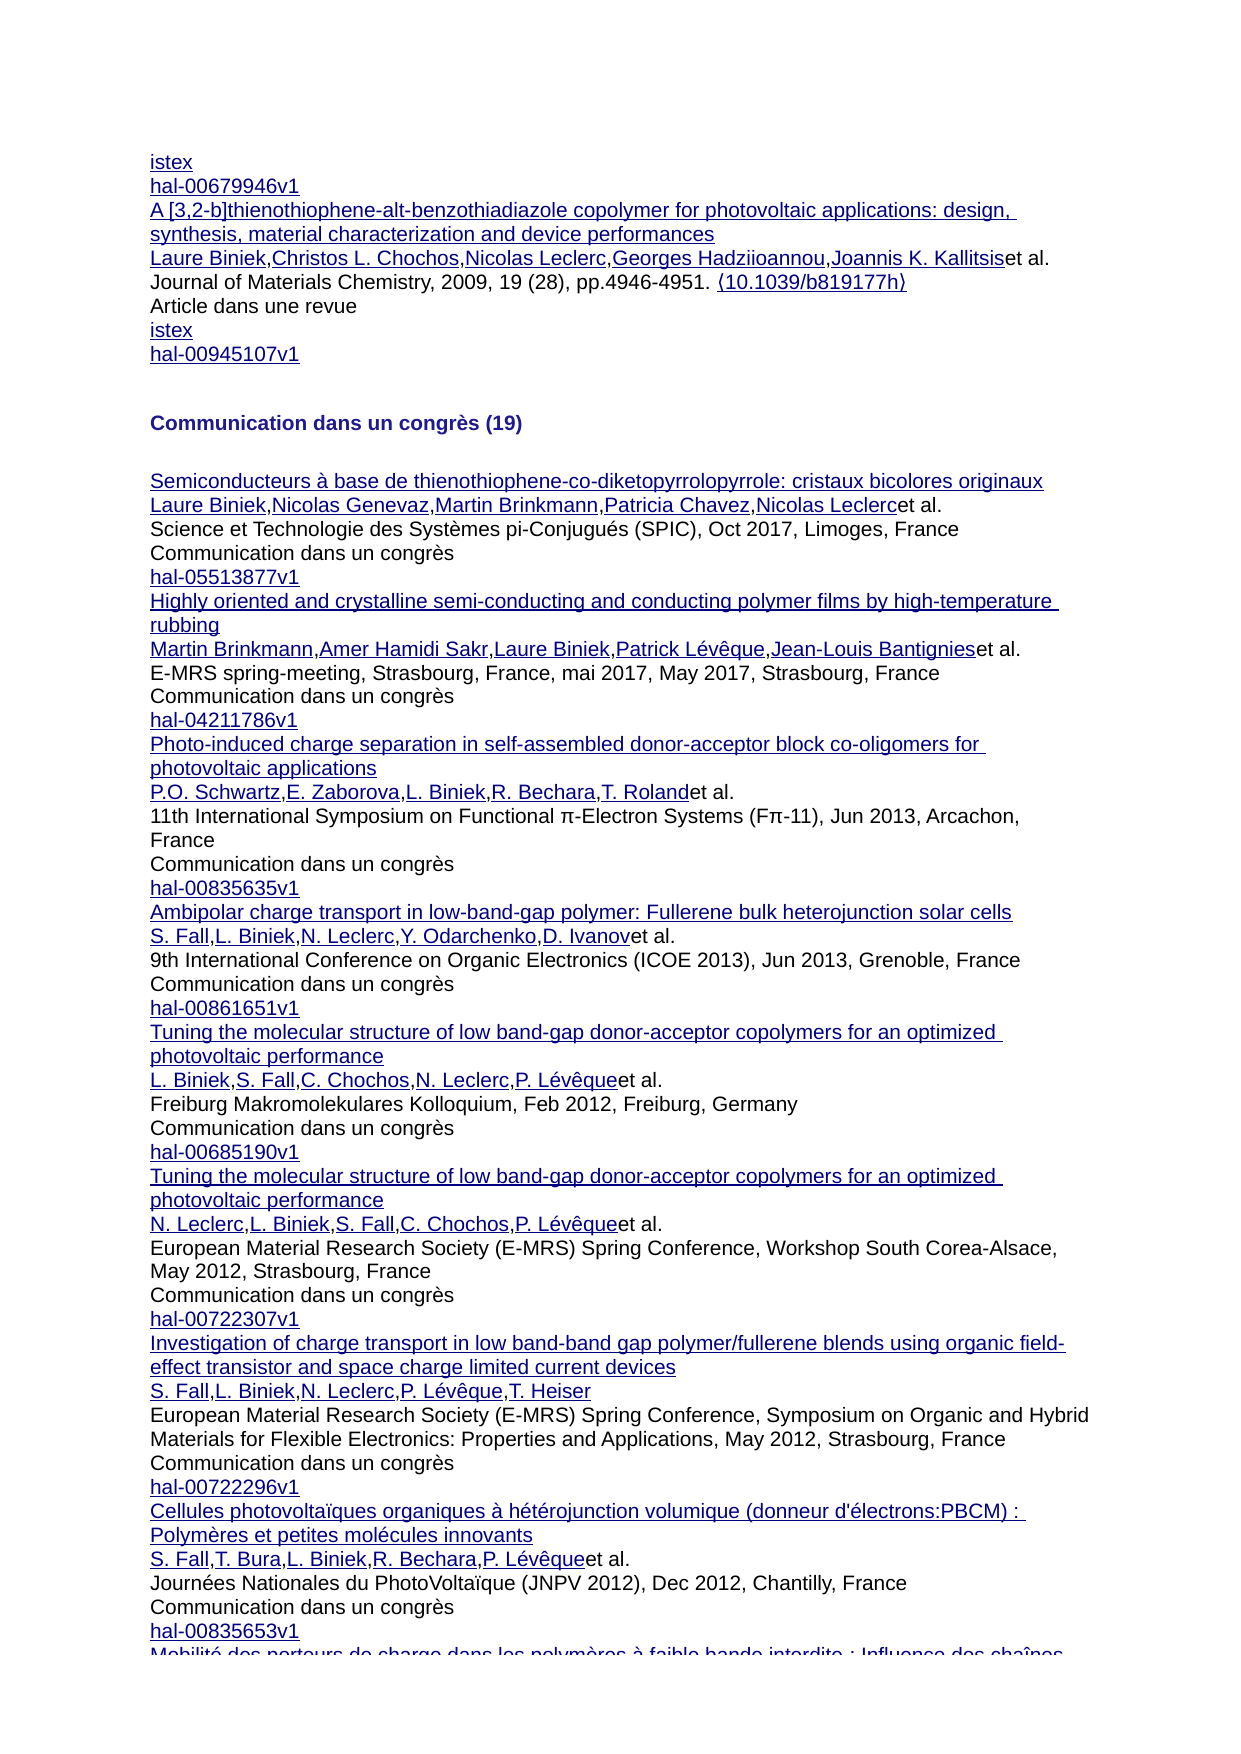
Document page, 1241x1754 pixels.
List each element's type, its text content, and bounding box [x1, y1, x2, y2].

table_cell Highly oriented and crystalline semi-conducting and conducting polymer films by high-temperature rubbing Martin Brinkmann,Amer Hamidi Sakr,Laure Biniek,Patrick Lévêque,Jean-Louis Bantignieset al. E-MRS spring-meeting, Strasbourg, France, mai 2017, May 2017, Strasbourg, France Communication dans un congrès hal-04211786v1 [150, 589, 1090, 732]
table_cell Tuning the molecular structure of low band-gap donor-acceptor copolymers for an optimized photovoltaic performance L. Biniek,S. Fall,C. Chochos,N. Leclerc,P. Lévêqueet al. Freiburg Makromolekulares Kolloquium, Feb 2012, Freiburg, Germany Communication dans un congrès hal-00685190v1 [150, 1020, 1090, 1163]
table_cell Tuning the molecular structure of low band-gap donor-acceptor copolymers for an optimized photovoltaic performance N. Leclerc,L. Biniek,S. Fall,C. Chochos,P. Lévêqueet al. European Material Research Society (E-MRS) Spring Conference, Workshop South Corea-Alsace, May 2012, Strasbourg, France Communication dans un congrès hal-00722307v1 [150, 1164, 1090, 1331]
table_cell Ambipolar charge transport in low-band-gap polymer: Fullerene bulk heterojunction solar cells S. Fall,L. Biniek,N. Leclerc,Y. Odarchenko,D. Ivanovet al. 9th International Conference on Organic Electronics (ICOE 2013), Jun 2013, Grenoble, France Communication dans un congrès hal-00861651v1 [150, 900, 1090, 1020]
table_cell Cellules photovoltaïques organiques à hétérojunction volumique (donneur d'électrons:PBCM) : Polymères et petites molécules innovants S. Fall,T. Bura,L. Biniek,R. Bechara,P. Lévêqueet al. Journées Nationales du PhotoVoltaïque (JNPV 2012), Dec 2012, Chantilly, France Communication dans un congrès hal-00835653v1 [150, 1499, 1090, 1643]
table_header Semiconducteurs à base de thienothiophene-co-diketopyrrolopyrrole: cristaux bicolores originaux Laure Biniek,Nicolas Genevaz,Martin Brinkmann,Patricia Chavez,Nicolas Leclercet al. Science et Technologie des Systèmes pi-Conjugués (SPIC), Oct 2017, Limoges, France Communication dans un congrès hal-05513877v1 [150, 469, 1090, 588]
table_cell Mobilité des porteurs de charge dans les polymères à faible bande interdite : Influence des chaînes latérales S. Fall,L. Biniek,N. Leclerc,P. Lévêque,T. Heiser Colloque Materiaux et Nanostructures Pi-Conjugués 11 (MNPC 11), Oct 2011, Obernai, France Communication dans un congrès hal-00659723v1 [150, 1643, 1090, 1655]
subtitle Communication dans un congrès (19) [150, 410, 1090, 434]
table_cell Investigation of charge transport in low band-band gap polymer/fullerene blends using organic field-effect transistor and space charge limited current devices S. Fall,L. Biniek,N. Leclerc,P. Lévêque,T. Heiser European Material Research Society (E-MRS) Spring Conference, Symposium on Organic and Hybrid Materials for Flexible Electronics: Properties and Applications, May 2012, Strasbourg, France Communication dans un congrès hal-00722296v1 [150, 1331, 1090, 1499]
table_cell A [3,2-b]thienothiophene-alt-benzothiadiazole copolymer for photovoltaic applications: design, synthesis, material characterization and device performances Laure Biniek,Christos L. Chochos,Nicolas Leclerc,Georges Hadziioannou,Joannis K. Kallitsiset al. Journal of Materials Chemistry, 2009, 19 (28), pp.4946-4951. ⟨10.1039/b819177h⟩ Article dans une revue istex hal-00945107v1 [150, 198, 1090, 366]
table_cell istex hal-00679946v1 [150, 150, 1090, 198]
table_cell Photo-induced charge separation in self-assembled donor-acceptor block co-oligomers for photovoltaic applications P.O. Schwartz,E. Zaborova,L. Biniek,R. Bechara,T. Rolandet al. 11th International Symposium on Functional π-Electron Systems (Fπ-11), Jun 2013, Arcachon, France Communication dans un congrès hal-00835635v1 [150, 732, 1090, 900]
